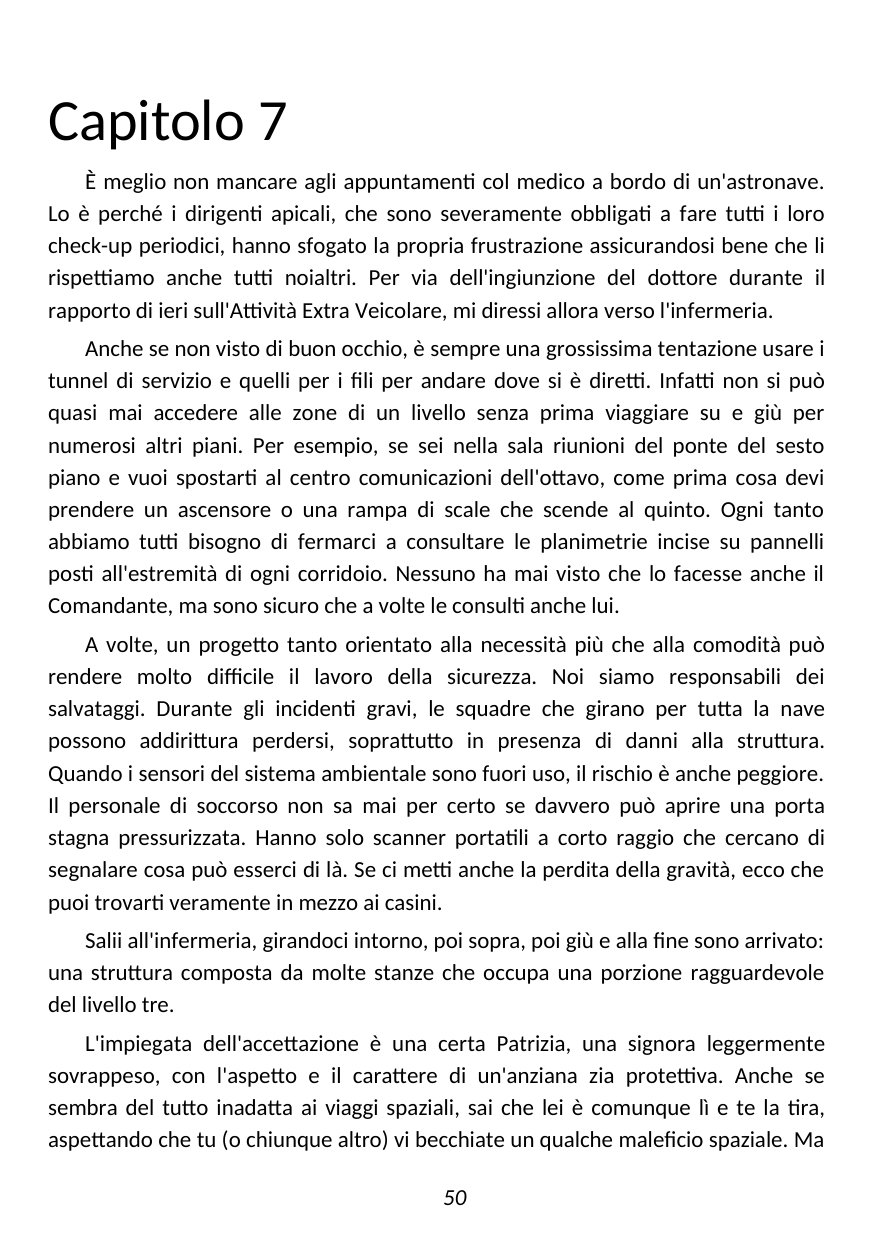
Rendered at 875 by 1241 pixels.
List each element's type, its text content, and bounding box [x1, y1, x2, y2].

text A volte, un progetto tanto orientato alla necessità più che alla comodità può rendere molto difficile il lavoro della sicurezza. Noi siamo responsabili dei salvataggi. Durante gli incidenti gravi, le squadre che girano per tutta la nave possono addirittura perdersi, soprattutto in presenza di danni alla struttura. Quando i sensori del sistema ambientale sono fuori uso, il rischio è anche peggiore. Il personale di soccorso non sa mai per certo se davvero può aprire una porta stagna pressurizzata. Hanno solo scanner portatili a corto raggio che cercano di segnalare cosa può esserci di là. Se ci metti anche la perdita della gravità, ecco che puoi trovarti veramente in mezzo ai casini. [48, 630, 826, 916]
text È meglio non mancare agli appuntamenti col medico a bordo di un'astronave. Lo è perché i dirigenti apicali, che sono severamente obbligati a fare tutti i loro check-up periodici, hanno sfogato la propria frustrazione assicurandosi bene che li rispettiamo anche tutti noialtri. Per via dell'ingiunzione del dottore durante il rapporto di ieri sull'Attività Extra Veicolare, mi diressi allora verso l'infermeria. [48, 167, 826, 324]
text Salii all'infermeria, girandoci intorno, poi sopra, poi giù e alla fine sono arrivato: una struttura composta da molte stanze che occupa una porzione ragguardevole del livello tre. [48, 926, 826, 1018]
text Capitolo 7 [48, 83, 826, 154]
text L'impiegata dell'accettazione è una certa Patrizia, una signora leggermente sovrappeso, con l'aspetto e il carattere di un'anziana zia protettiva. Anche se sembra del tutto inadatta ai viaggi spaziali, sai che lei è comunque lì e te la tira, aspettando che tu (o chiunque altro) vi becchiate un qualche maleficio spaziale. Ma [48, 1029, 826, 1153]
text Anche se non visto di buon occhio, è sempre una grossissima tentazione usare i tunnel di servizio e quelli per i fili per andare dove si è diretti. Infatti non si può quasi mai accedere alle zone di un livello senza prima viaggiare su e giù per numerosi altri piani. Per esempio, se sei nella sala riunioni del ponte del sesto piano e vuoi spostarti al centro comunicazioni dell'ottavo, come prima cosa devi prendere un ascensore o una rampa di scale che scende al quinto. Ogni tanto abbiamo tutti bisogno di fermarci a consultare le planimetrie incise su pannelli posti all'estremità di ogni corridoio. Nessuno ha mai visto che lo facesse anche il Comandante, ma sono sicuro che a volte le consulti anche lui. [48, 334, 826, 620]
